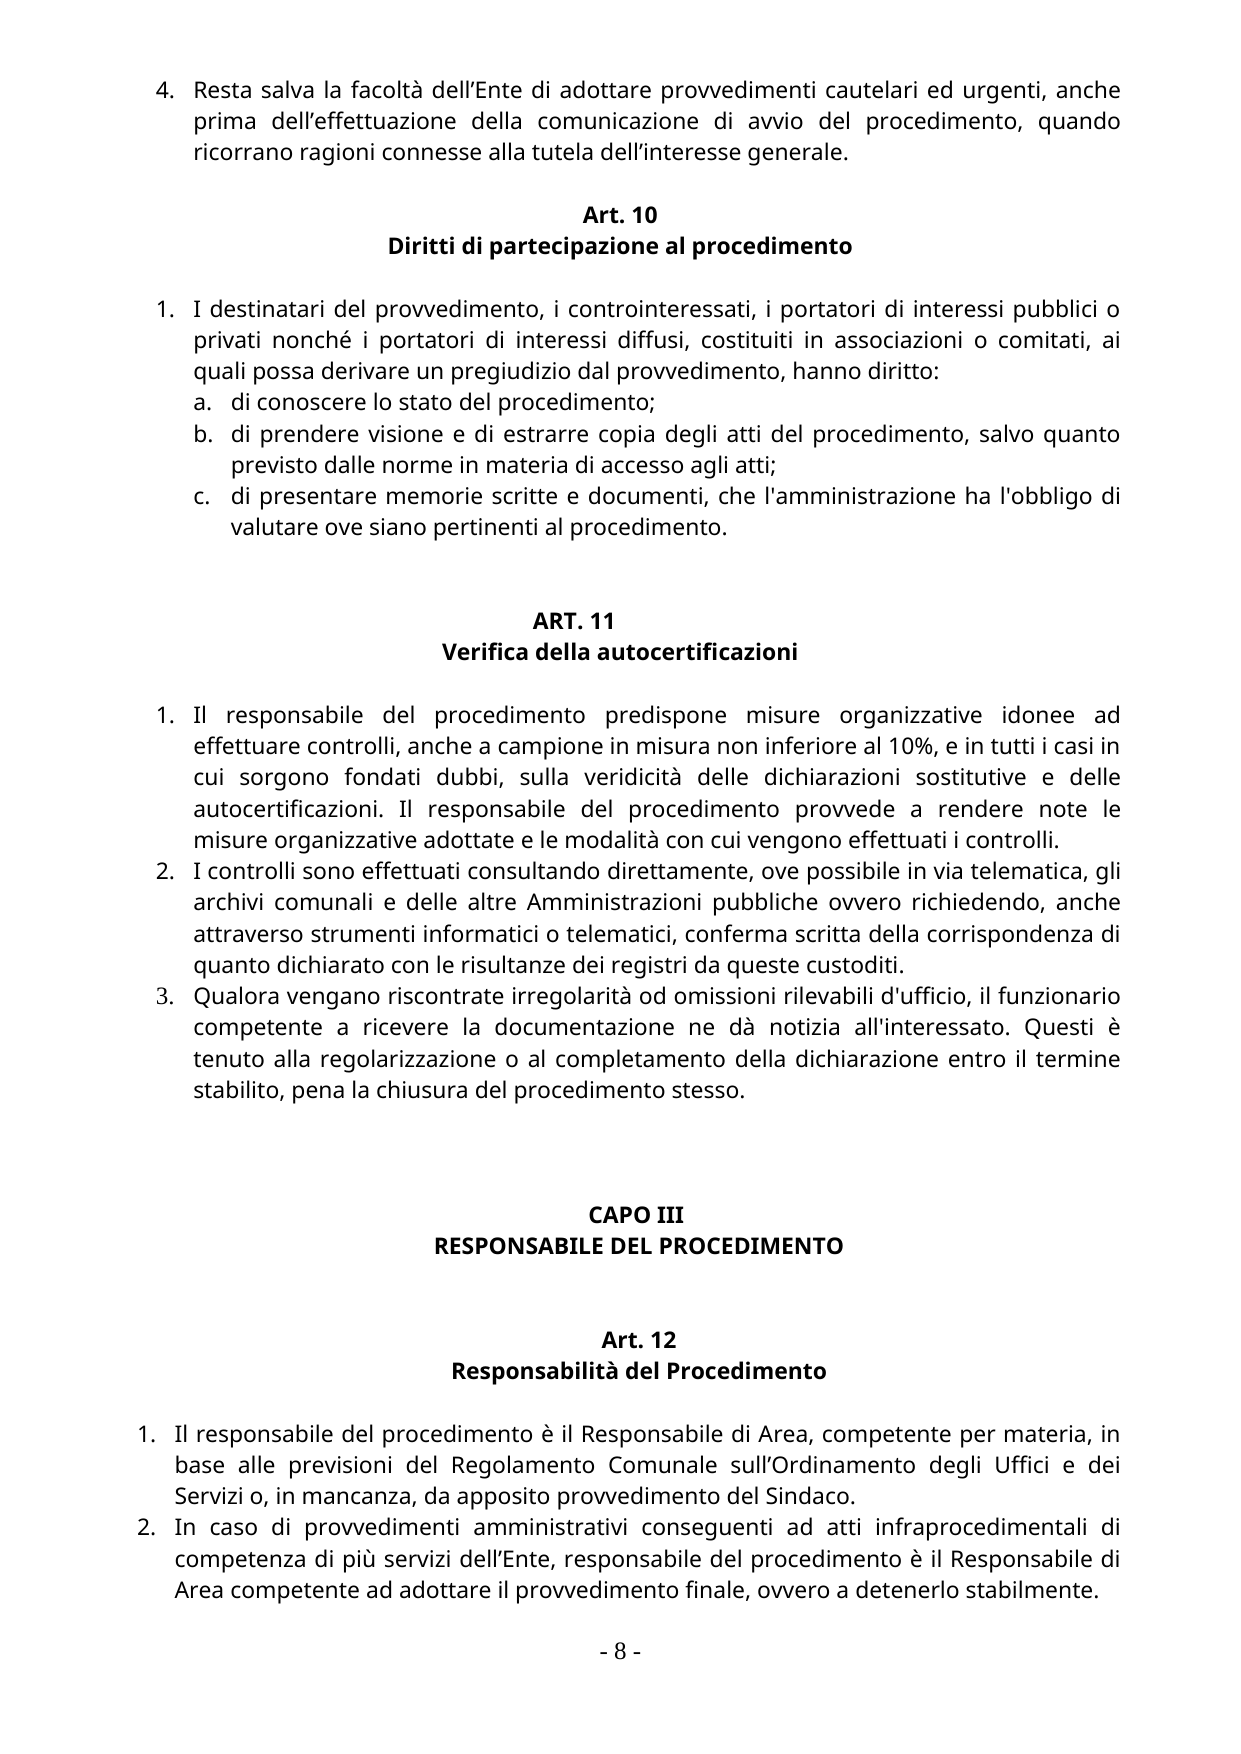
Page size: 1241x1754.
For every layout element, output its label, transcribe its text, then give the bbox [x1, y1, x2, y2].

text Responsabilità del Procedimento [156, 1355, 1122, 1386]
list di prendere visione e di estrarre copia degli atti del procedimento, salvo quanto previsto dalle norme in materia di accesso agli atti; [193, 417, 1122, 480]
text Art. 10 [118, 199, 1122, 230]
list In caso di provvedimenti amministrativi conseguenti ad atti infraprocedimentali di competenza di più servizi dell’Ente, responsabile del procedimento è il Responsabile di Area competente ad adottare il provvedimento finale, ovvero a detenerlo stabilmente. [137, 1511, 1122, 1605]
list I destinatari del provvedimento, i controinteressati, i portatori di interessi pubblici o privati nonché i portatori di interessi diffusi, costituiti in associazioni o comitati, ai quali possa derivare un pregiudizio dal provvedimento, hanno diritto: [156, 292, 1122, 386]
text ART. 11 [118, 605, 1122, 636]
list di conoscere lo stato del procedimento; [193, 386, 1122, 417]
list I controlli sono effettuati consultando direttamente, ove possibile in via telematica, gli archivi comunali e delle altre Amministrazioni pubbliche ovvero richiedendo, anche attraverso strumenti informatici o telematici, conferma scritta della corrispondenza di quanto dichiarato con le risultanze dei registri da queste custoditi. [156, 855, 1122, 980]
text RESPONSABILE DEL PROCEDIMENTO [156, 1230, 1122, 1261]
list Il responsabile del procedimento predispone misure organizzative idonee ad effettuare controlli, anche a campione in misura non inferiore al 10%, e in tutti i casi in cui sorgono fondati dubbi, sulla veridicità delle dichiarazioni sostitutive e delle autocertificazioni. Il responsabile del procedimento provvede a rendere note le misure organizzative adottate e le modalità con cui vengono effettuati i controlli. [156, 699, 1122, 855]
text Verifica della autocertificazioni [118, 636, 1122, 667]
text CAPO III [156, 1199, 1122, 1230]
list Il responsabile del procedimento è il Responsabile di Area, competente per materia, in base alle previsioni del Regolamento Comunale sull’Ordinamento degli Uffici e dei Servizi o, in mancanza, da apposito provvedimento del Sindaco. [137, 1417, 1122, 1511]
list di presentare memorie scritte e documenti, che l'amministrazione ha l'obbligo di valutare ove siano pertinenti al procedimento. [193, 480, 1122, 542]
text Art. 12 [156, 1324, 1122, 1355]
text Diritti di partecipazione al procedimento [118, 230, 1122, 261]
list Resta salva la facoltà dell’Ente di adottare provvedimenti cautelari ed urgenti, anche prima dell’effettuazione della comunicazione di avvio del procedimento, quando ricorrano ragioni connesse alla tutela dell’interesse generale. [156, 74, 1122, 167]
list Qualora vengano riscontrate irregolarità od omissioni rilevabili d'ufficio, il funzionario competente a ricevere la documentazione ne dà notizia all'interessato. Questi è tenuto alla regolarizzazione o al completamento della dichiarazione entro il termine stabilito, pena la chiusura del procedimento stesso. [156, 980, 1122, 1105]
